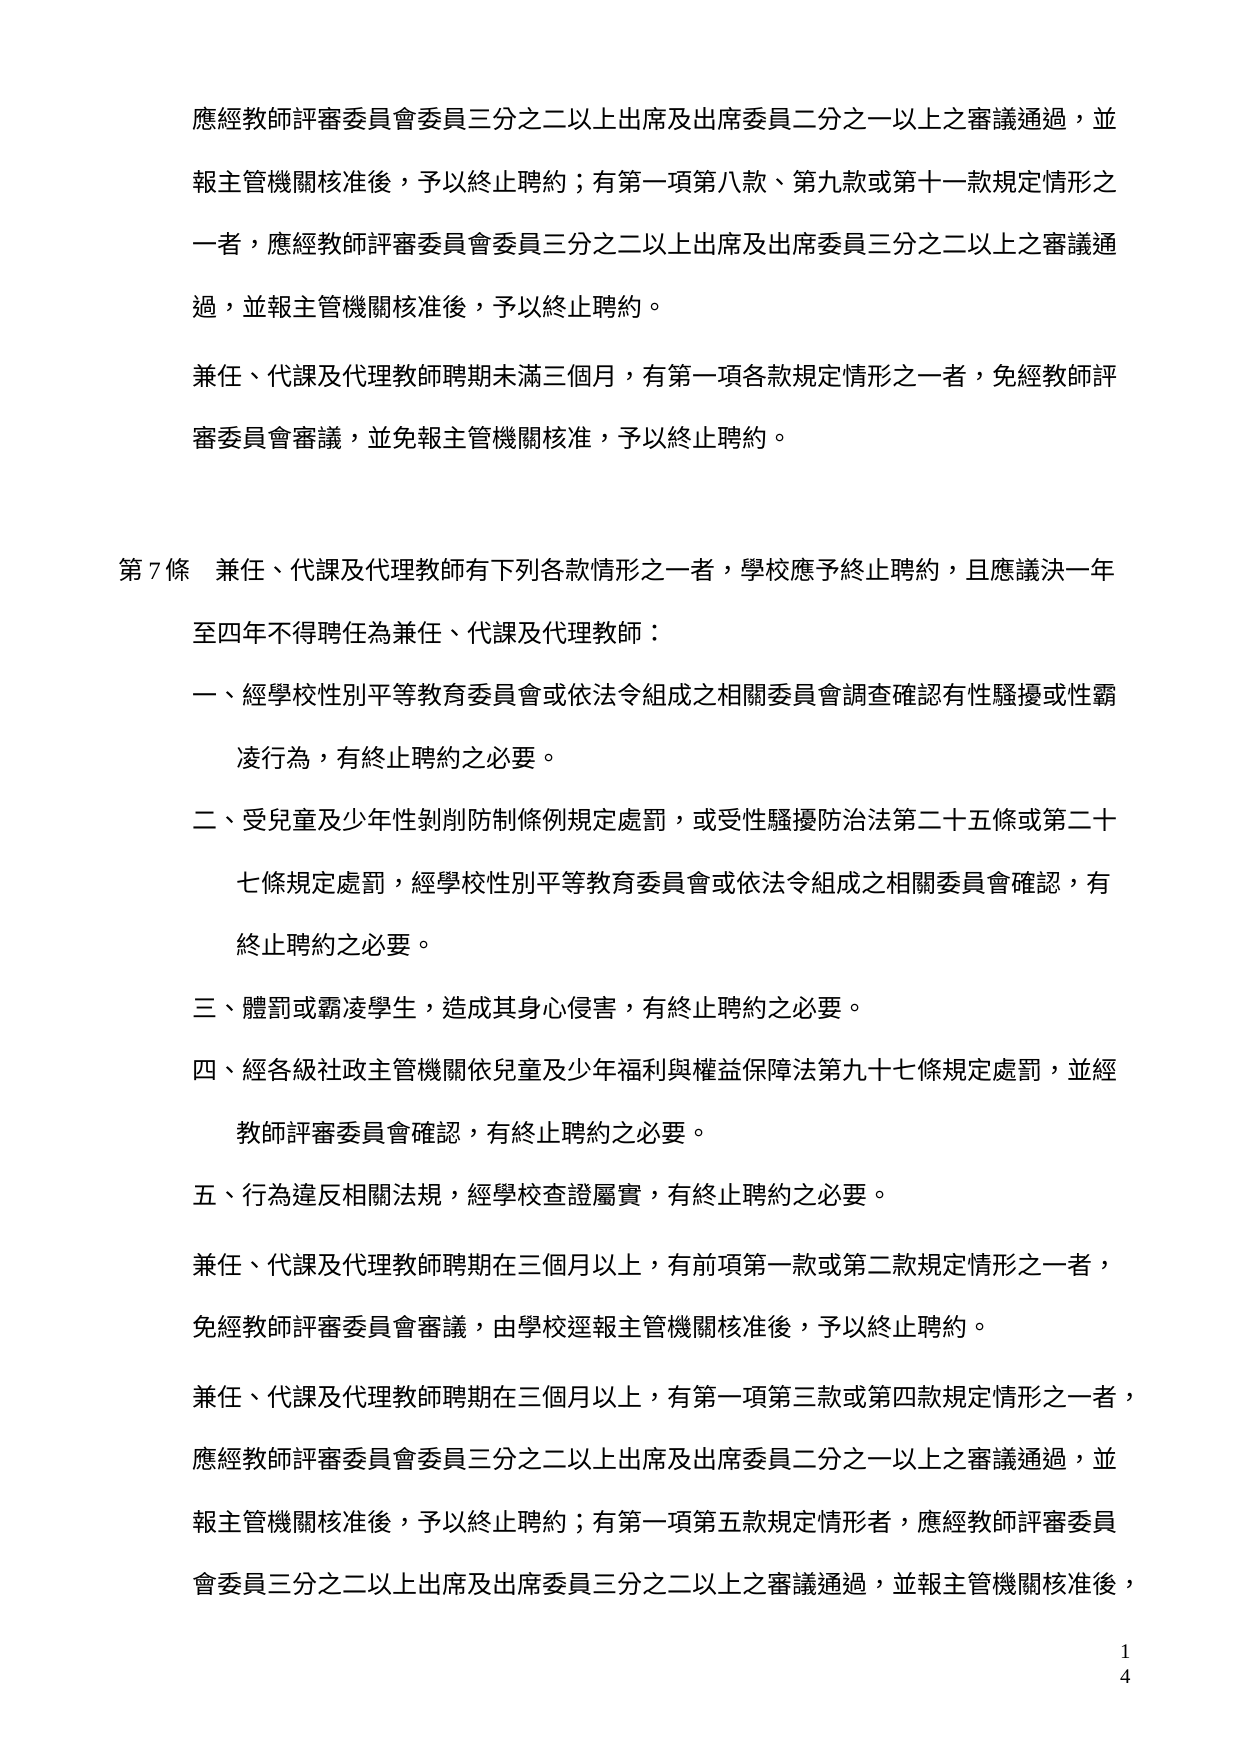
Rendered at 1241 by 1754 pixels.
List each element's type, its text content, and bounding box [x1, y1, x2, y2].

text 兼任、代課及代理教師聘期在三個月以上，有第一項第七款或第十款規定情形之一者，應經教師評審委員會委員三分之二以上出席及出席委員二分之一以上之審議通過，並報主管機關核准後，予以終止聘約；有第一項第八款、第九款或第十一款規定情形之一者，應經教師評審委員會委員三分之二以上出席及出席委員三分之二以上之審議通過，並報主管機關核准後，予以終止聘約。 [192, 76, 1122, 326]
text 五、行為違反相關法規，經學校查證屬實，有終止聘約之必要。 [192, 1152, 1122, 1215]
text 第7條 兼任、代課及代理教師有下列各款情形之一者，學校應予終止聘約，且應議決一年至四年不得聘任為兼任、代課及代理教師： [118, 527, 1122, 652]
text 四、經各級社政主管機關依兒童及少年福利與權益保障法第九十七條規定處罰，並經教師評審委員會確認，有終止聘約之必要。 [192, 1027, 1122, 1152]
text 一、經學校性別平等教育委員會或依法令組成之相關委員會調查確認有性騷擾或性霸凌行為，有終止聘約之必要。 [192, 652, 1122, 777]
text 兼任、代課及代理教師聘期在三個月以上，有前項第一款或第二款規定情形之一者，免經教師評審委員會審議，由學校逕報主管機關核准後，予以終止聘約。 [192, 1222, 1122, 1347]
text 二、受兒童及少年性剝削防制條例規定處罰，或受性騷擾防治法第二十五條或第二十七條規定處罰，經學校性別平等教育委員會或依法令組成之相關委員會確認，有終止聘約之必要。 [192, 777, 1122, 965]
text 兼任、代課及代理教師聘期未滿三個月，有第一項各款規定情形之一者，免經教師評審委員會審議，並免報主管機關核准，予以終止聘約。 [192, 333, 1122, 458]
text 三、體罰或霸凌學生，造成其身心侵害，有終止聘約之必要。 [192, 965, 1122, 1027]
text 兼任、代課及代理教師聘期在三個月以上，有第一項第三款或第四款規定情形之一者，應經教師評審委員會委員三分之二以上出席及出席委員二分之一以上之審議通過，並報主管機關核准後，予以終止聘約；有第一項第五款規定情形者，應經教師評審委員會委員三分之二以上出席及出席委員三分之二以上之審議通過，並報主管機關核准後，予以終止聘約。 [192, 1353, 1122, 1603]
